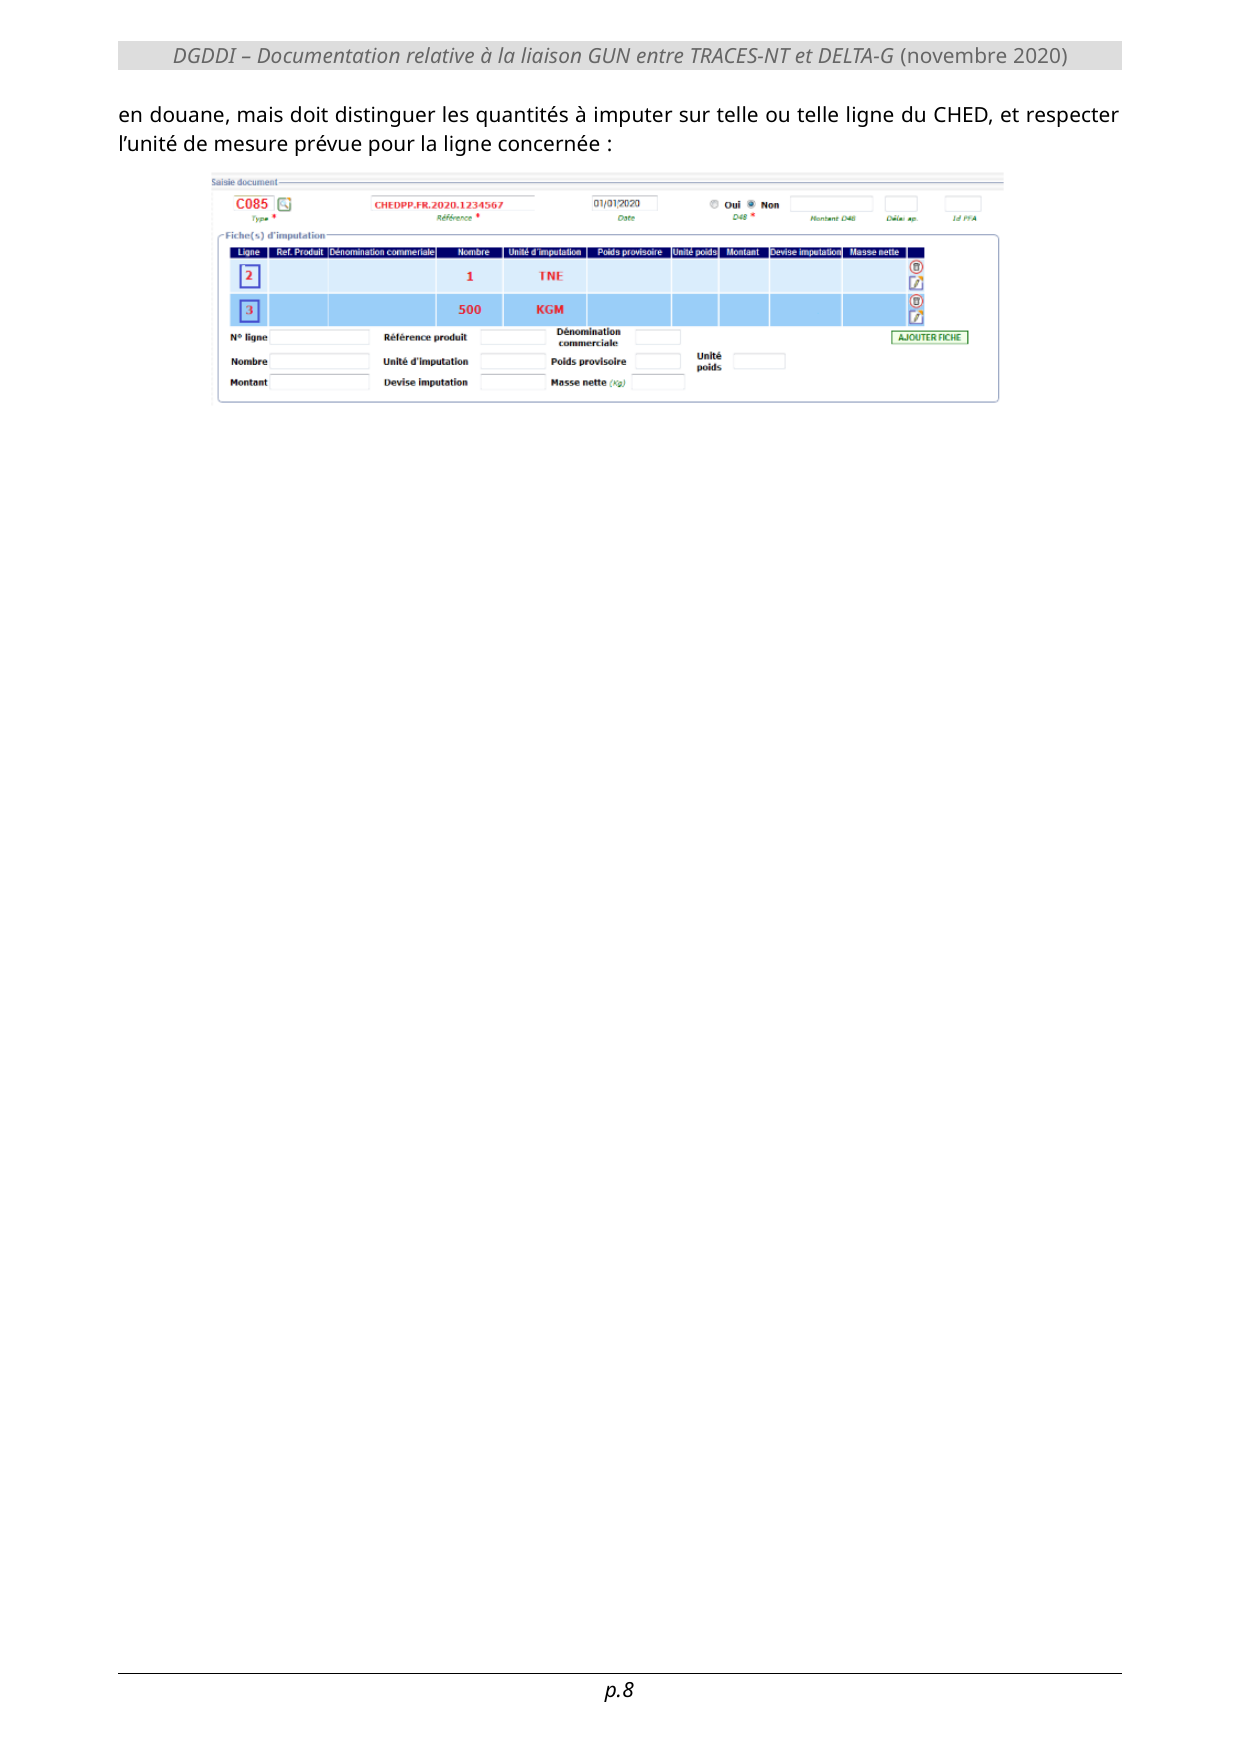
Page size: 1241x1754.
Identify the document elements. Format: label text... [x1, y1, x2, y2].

picture [211, 172, 1029, 406]
text en douane, mais doit distinguer les quantités à imputer sur telle ou telle ligne du CHED, et respecter l’unité de mesure prévue pour la ligne concernée : [118, 100, 1122, 157]
